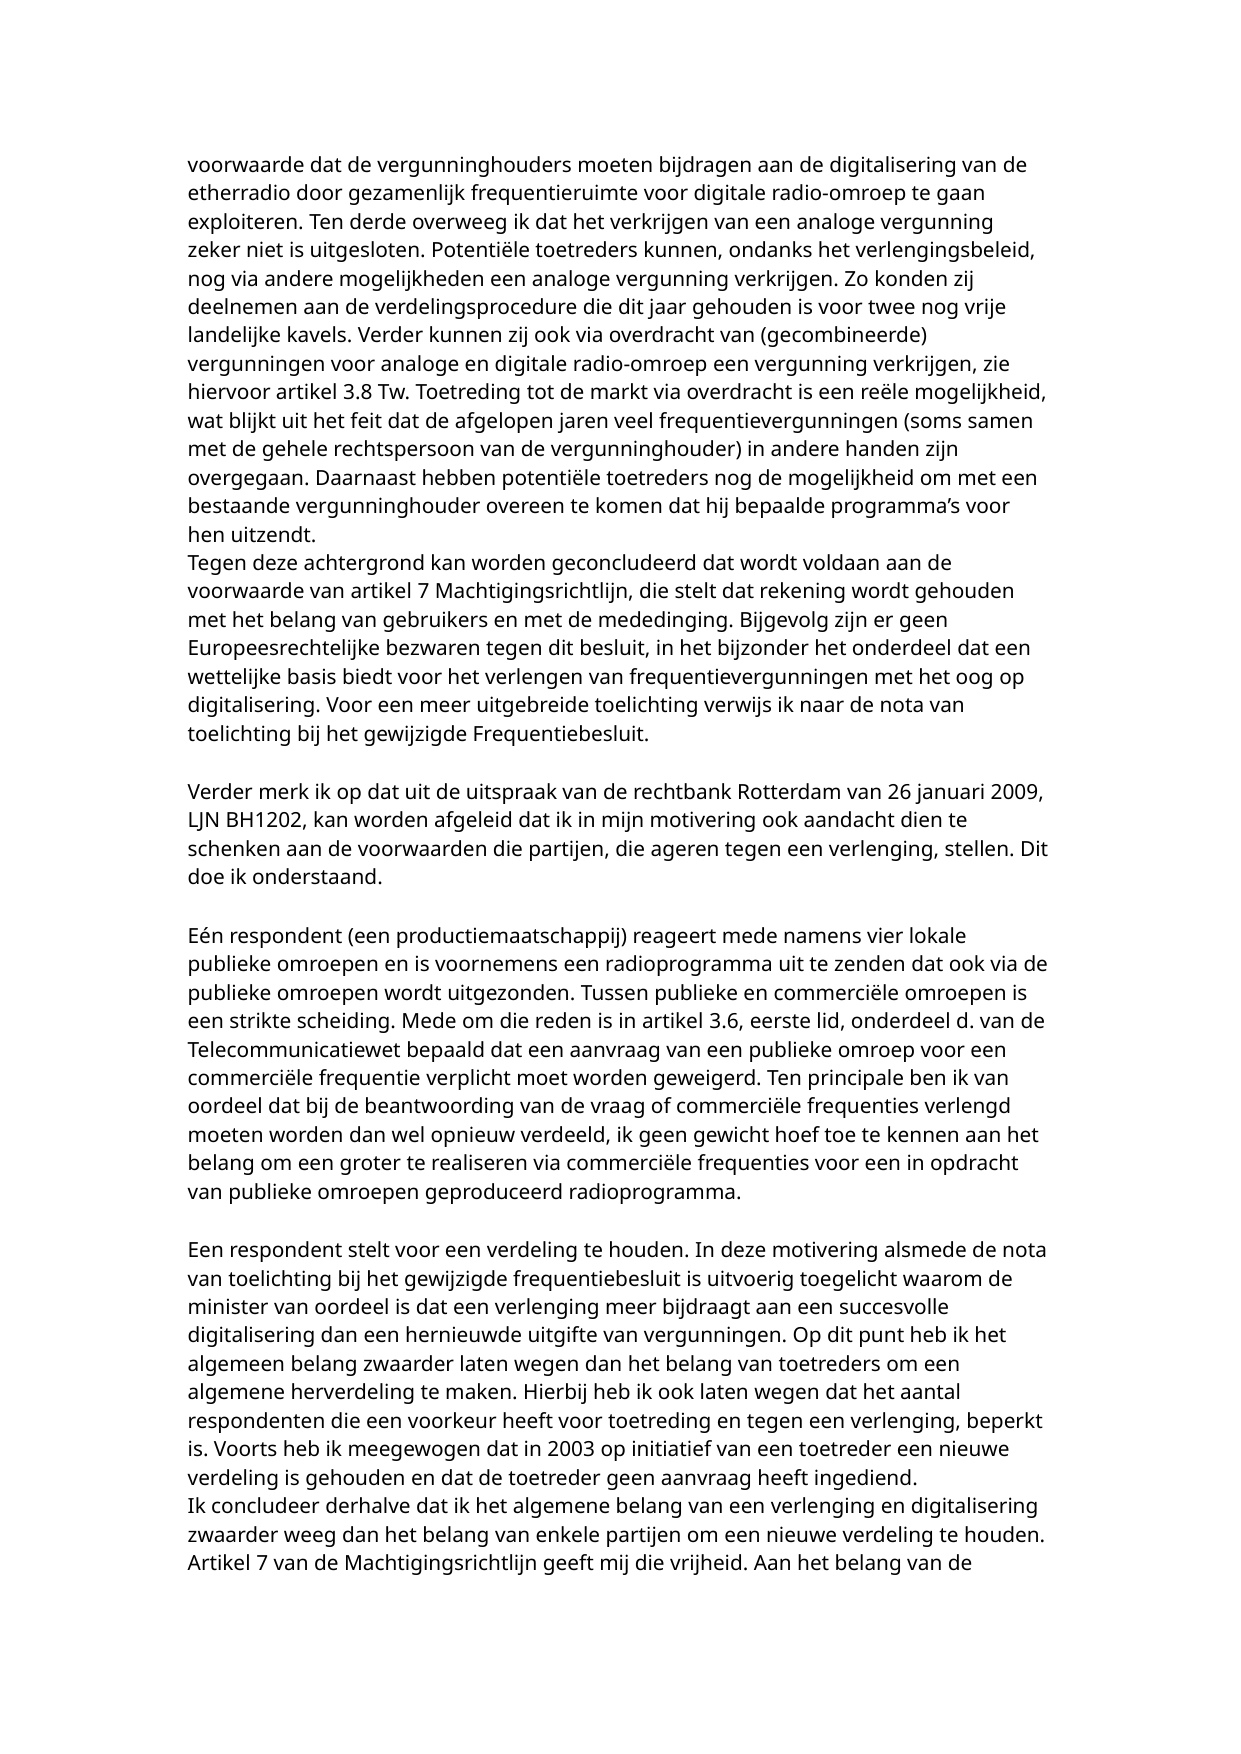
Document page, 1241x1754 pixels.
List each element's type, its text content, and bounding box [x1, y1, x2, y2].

text Tegen deze achtergrond kan worden geconcludeerd dat wordt voldaan aan de voorwaarde van artikel 7 Machtigingsrichtlijn, die stelt dat rekening wordt gehouden met het belang van gebruikers en met de mededinging. Bijgevolg zijn er geen Europeesrechtelijke bezwaren tegen dit besluit, in het bijzonder het onderdeel dat een wettelijke basis biedt voor het verlengen van frequentievergunningen met het oog op digitalisering. Voor een meer uitgebreide toelichting verwijs ik naar de nota van toelichting bij het gewijzigde Frequentiebesluit. [187, 662, 1053, 861]
text Terwijl verlenging op termijn de mededinging ten goede komt, heeft het voor de huidige situatie tot gevolg dat potentiële toetreders nu niet kunnen meedingen naar de te verlengen analoge vergunningen. Ook deze gevolgen heb ik gewogen. De gevolgen voor de mededinging zijn om een aantal redenen beperkt van aard. Allereerst is de periode van verlenging relatief kort, namelijk zes jaar, en op de tweede plaats geldt de voorwaarde dat de vergunninghouders moeten bijdragen aan de digitalisering van de etherradio door gezamenlijk frequentieruimte voor digitale radio-omroep te gaan exploiteren. Ten derde overweeg ik dat het verkrijgen van een analoge vergunning zeker niet is uitgesloten. Potentiële toetreders kunnen, ondanks het verlengingsbeleid, nog via andere mogelijkheden een analoge vergunning verkrijgen. Zo konden zij deelnemen aan de verdelingsprocedure die dit jaar gehouden is voor twee nog vrije landelijke kavels. Verder kunnen zij ook via overdracht van (gecombineerde) vergunningen voor analoge en digitale radio-omroep een vergunning verkrijgen, zie hiervoor artikel 3.8 Tw. Toetreding tot de markt via overdracht is een reële mogelijkheid, wat blijkt uit het feit dat de afgelopen jaren veel frequentievergunningen (soms samen met de gehele rechtspersoon van de vergunninghouder) in andere handen zijn overgegaan. Daarnaast hebben potentiële toetreders nog de mogelijkheid om met een bestaande vergunninghouder overeen te komen dat hij bepaalde programma’s voor hen uitzendt. [187, 150, 1053, 662]
text Verder merk ik op dat uit de uitspraak van de rechtbank Rotterdam van 26 januari 2009, LJN BH1202, kan worden afgeleid dat ik in mijn motivering ook aandacht dien te schenken aan de voorwaarden die partijen, die ageren tegen een verlenging, stellen. Dit doe ik onderstaand. [187, 891, 1053, 1005]
text Eén respondent (een productiemaatschappij) reageert mede namens vier lokale publieke omroepen en is voornemens een radioprogramma uit te zenden dat ook via de publieke omroepen wordt uitgezonden. Tussen publieke en commerciële omroepen is een strikte scheiding. Mede om die reden is in artikel 3.6, eerste lid, onderdeel d. van de Telecommunicatiewet bepaald dat een aanvraag van een publieke omroep voor een commerciële frequentie verplicht moet worden geweigerd. Ten principale ben ik van oordeel dat bij de beantwoording van de vraag of commerciële frequenties verlengd moeten worden dan wel opnieuw verdeeld, ik geen gewicht hoef toe te kennen aan het belang om een groter te realiseren via commerciële frequenties voor een in opdracht van publieke omroepen geproduceerd radioprogramma. [187, 1035, 1053, 1319]
text Een respondent stelt voor een verdeling te houden. In deze motivering alsmede de nota van toelichting bij het gewijzigde frequentiebesluit is uitvoerig toegelicht waarom de minister van oordeel is dat een verlenging meer bijdraagt aan een succesvolle digitalisering dan een hernieuwde uitgifte van vergunningen. Op dit punt heb ik het algemeen belang zwaarder laten wegen dan het belang van toetreders om een algemene herverdeling te maken. Hierbij heb ik ook laten wegen dat het aantal respondenten die een voorkeur heeft voor toetreding en tegen een verlenging, beperkt is. Voorts heb ik meegewogen dat in 2003 op initiatief van een toetreder een nieuwe verdeling is gehouden en dat de toetreder geen aanvraag heeft ingediend. [187, 1349, 1053, 1577]
